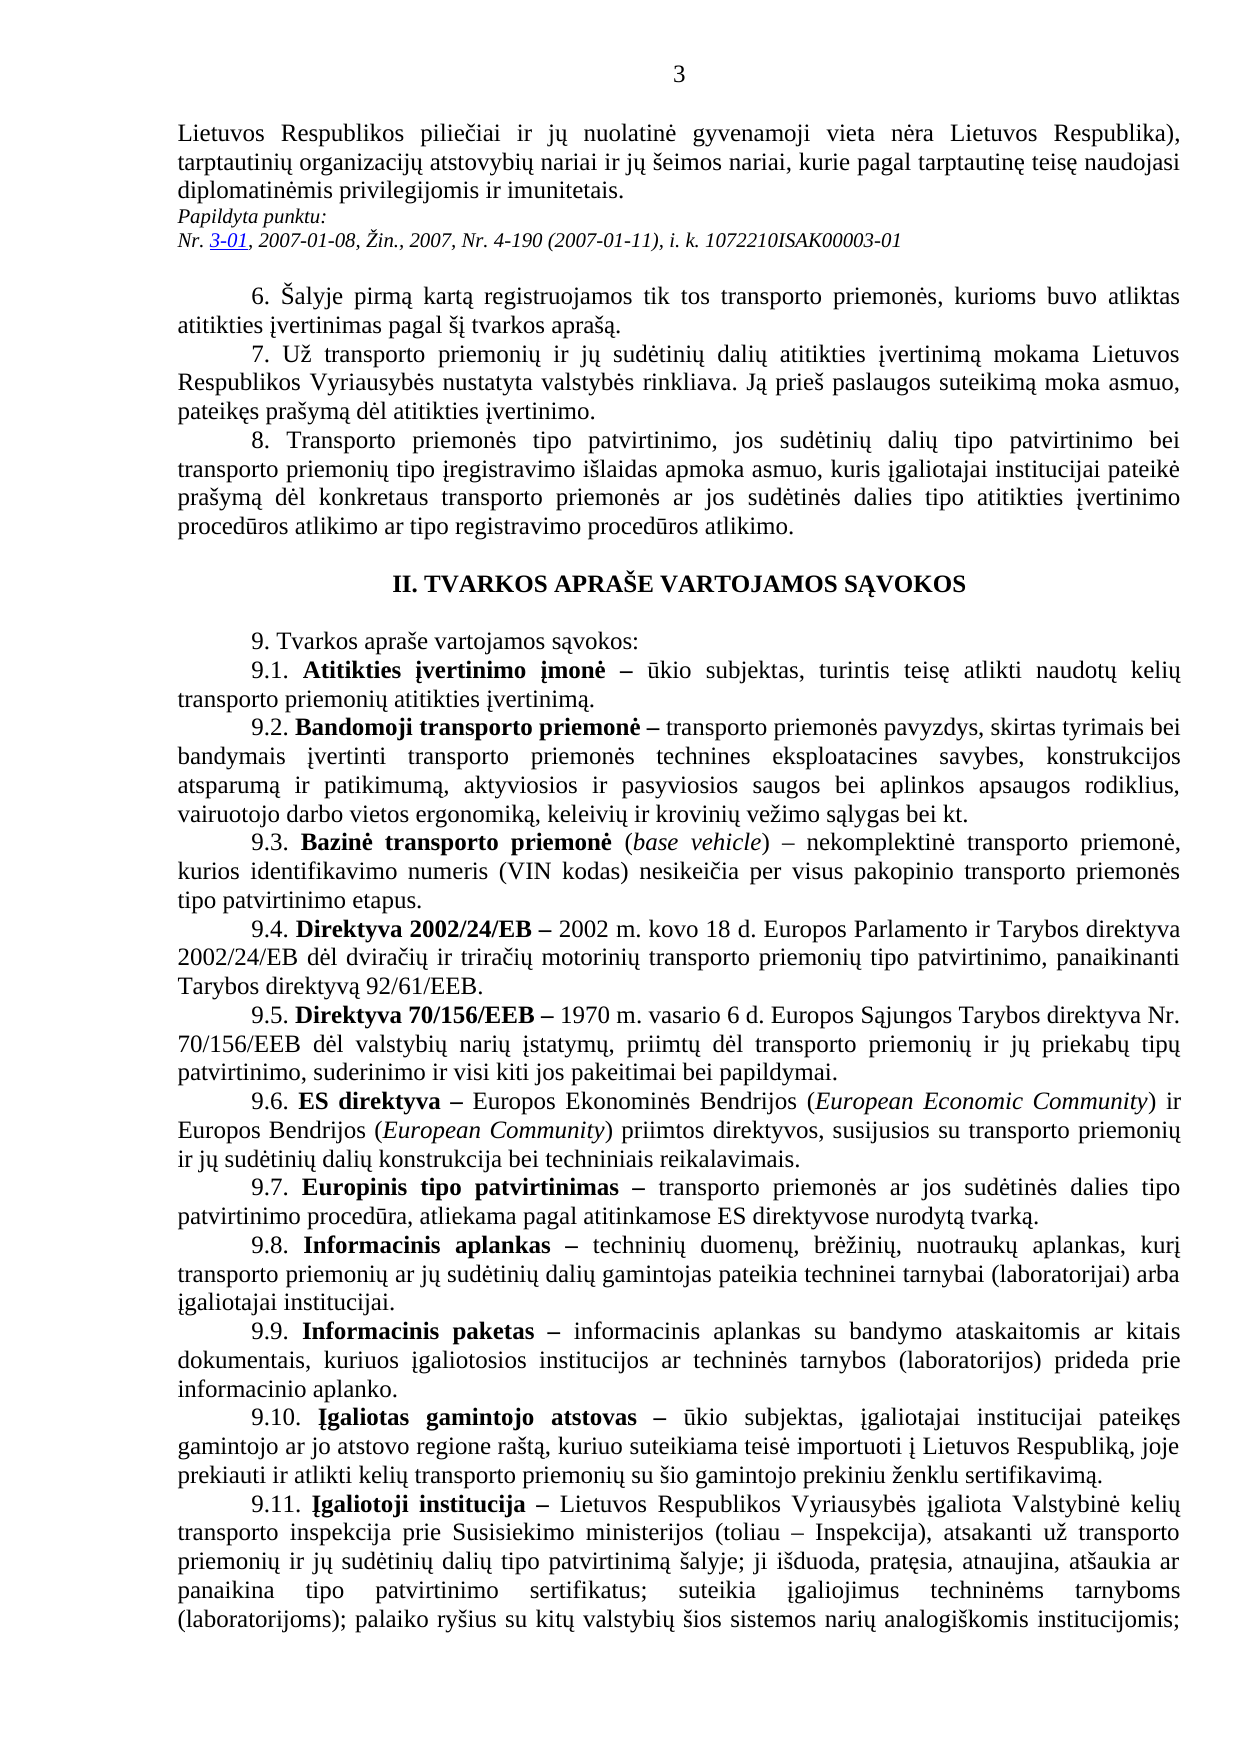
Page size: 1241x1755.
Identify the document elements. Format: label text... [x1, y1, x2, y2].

text 9. Tvarkos apraše vartojamos sąvokos: [177, 626, 1181, 655]
text 9.6. ES direktyva – Europos Ekonominės Bendrijos (European Economic Community) ir Europos Bendrijos (European Community) priimtos direktyvos, susijusios su transporto priemonių ir jų sudėtinių dalių konstrukcija bei techniniais reikalavimais. [177, 1086, 1181, 1172]
text 9.1. Atitikties įvertinimo įmonė – ūkio subjektas, turintis teisę atlikti naudotų kelių transporto priemonių atitikties įvertinimą. [177, 655, 1181, 712]
text 9.4. Direktyva 2002/24/EB – 2002 m. kovo 18 d. Europos Parlamento ir Tarybos direktyva 2002/24/EB dėl dviračių ir triračių motorinių transporto priemonių tipo patvirtinimo, panaikinanti Tarybos direktyvą 92/61/EEB. [177, 914, 1181, 1000]
text Nr. 3-01, 2007-01-08, Žin., 2007, Nr. 4-190 (2007-01-11), i. k. 1072210ISAK00003-01 [177, 228, 1181, 252]
text 7. Už transporto priemonių ir jų sudėtinių dalių atitikties įvertinimą mokama Lietuvos Respublikos Vyriausybės nustatyta valstybės rinkliava. Ją prieš paslaugos suteikimą moka asmuo, pateikęs prašymą dėl atitikties įvertinimo. [177, 339, 1181, 425]
text 9.7. Europinis tipo patvirtinimas – transporto priemonės ar jos sudėtinės dalies tipo patvirtinimo procedūra, atliekama pagal atitinkamose ES direktyvose nurodytą tvarką. [177, 1172, 1181, 1230]
text Papildyta punktu: [177, 204, 1181, 228]
text 9.3. Bazinė transporto priemonė (base vehicle) – nekomplektinė transporto priemonė, kurios identifikavimo numeris (VIN kodas) nesikeičia per visus pakopinio transporto priemonės tipo patvirtinimo etapus. [177, 827, 1181, 914]
text 9.8. Informacinis aplankas – techninių duomenų, brėžinių, nuotraukų aplankas, kurį transporto priemonių ar jų sudėtinių dalių gamintojas pateikia techninei tarnybai (laboratorijai) arba įgaliotajai institucijai. [177, 1230, 1181, 1316]
text 9.10. Įgaliotas gamintojo atstovas – ūkio subjektas, įgaliotajai institucijai pateikęs gamintojo ar jo atstovo regione raštą, kuriuo suteikiama teisė importuoti į Lietuvos Respubliką, joje prekiauti ir atlikti kelių transporto priemonių su šio gamintojo prekiniu ženklu sertifikavimą. [177, 1402, 1181, 1489]
text 6. Šalyje pirmą kartą registruojamos tik tos transporto priemonės, kurioms buvo atliktas atitikties įvertinimas pagal šį tvarkos aprašą. [177, 281, 1181, 339]
text 9.9. Informacinis paketas – informacinis aplankas su bandymo ataskaitomis ar kitais dokumentais, kuriuos įgaliotosios institucijos ar techninės tarnybos (laboratorijos) prideda prie informacinio aplanko. [177, 1316, 1181, 1402]
text 9.11. Įgaliotoji institucija – Lietuvos Respublikos Vyriausybės įgaliota Valstybinė kelių transporto inspekcija prie Susisiekimo ministerijos (toliau – Inspekcija), atsakanti už transporto priemonių ir jų sudėtinių dalių tipo patvirtinimą šalyje; ji išduoda, pratęsia, atnaujina, atšaukia ar panaikina tipo patvirtinimo sertifikatus; suteikia įgaliojimus techninėms tarnyboms (laboratorijoms); palaiko ryšius su kitų valstybių šios sistemos narių analogiškomis institucijomis; [177, 1489, 1181, 1632]
text II. TVARKOS APRAŠE VARTOJAMOS SĄVOKOS [177, 569, 1181, 597]
text 9.2. Bandomoji transporto priemonė – transporto priemonės pavyzdys, skirtas tyrimais bei bandymais įvertinti transporto priemonės technines eksploatacines savybes, konstrukcijos atsparumą ir patikimumą, aktyviosios ir pasyviosios saugos bei aplinkos apsaugos rodiklius, vairuotojo darbo vietos ergonomiką, keleivių ir krovinių vežimo sąlygas bei kt. [177, 712, 1181, 827]
text 8. Transporto priemonės tipo patvirtinimo, jos sudėtinių dalių tipo patvirtinimo bei transporto priemonių tipo įregistravimo išlaidas apmoka asmuo, kuris įgaliotajai institucijai pateikė prašymą dėl konkretaus transporto priemonės ar jos sudėtinės dalies tipo atitikties įvertinimo procedūros atlikimo ar tipo registravimo procedūros atlikimo. [177, 425, 1181, 540]
text Lietuvos Respublikos piliečiai ir jų nuolatinė gyvenamoji vieta nėra Lietuvos Respublika), tarptautinių organizacijų atstovybių nariai ir jų šeimos nariai, kurie pagal tarptautinę teisę naudojasi diplomatinėmis privilegijomis ir imunitetais. [177, 118, 1181, 204]
text 9.5. Direktyva 70/156/EEB – 1970 m. vasario 6 d. Europos Sąjungos Tarybos direktyva Nr. 70/156/EEB dėl valstybių narių įstatymų, priimtų dėl transporto priemonių ir jų priekabų tipų patvirtinimo, suderinimo ir visi kiti jos pakeitimai bei papildymai. [177, 1000, 1181, 1086]
